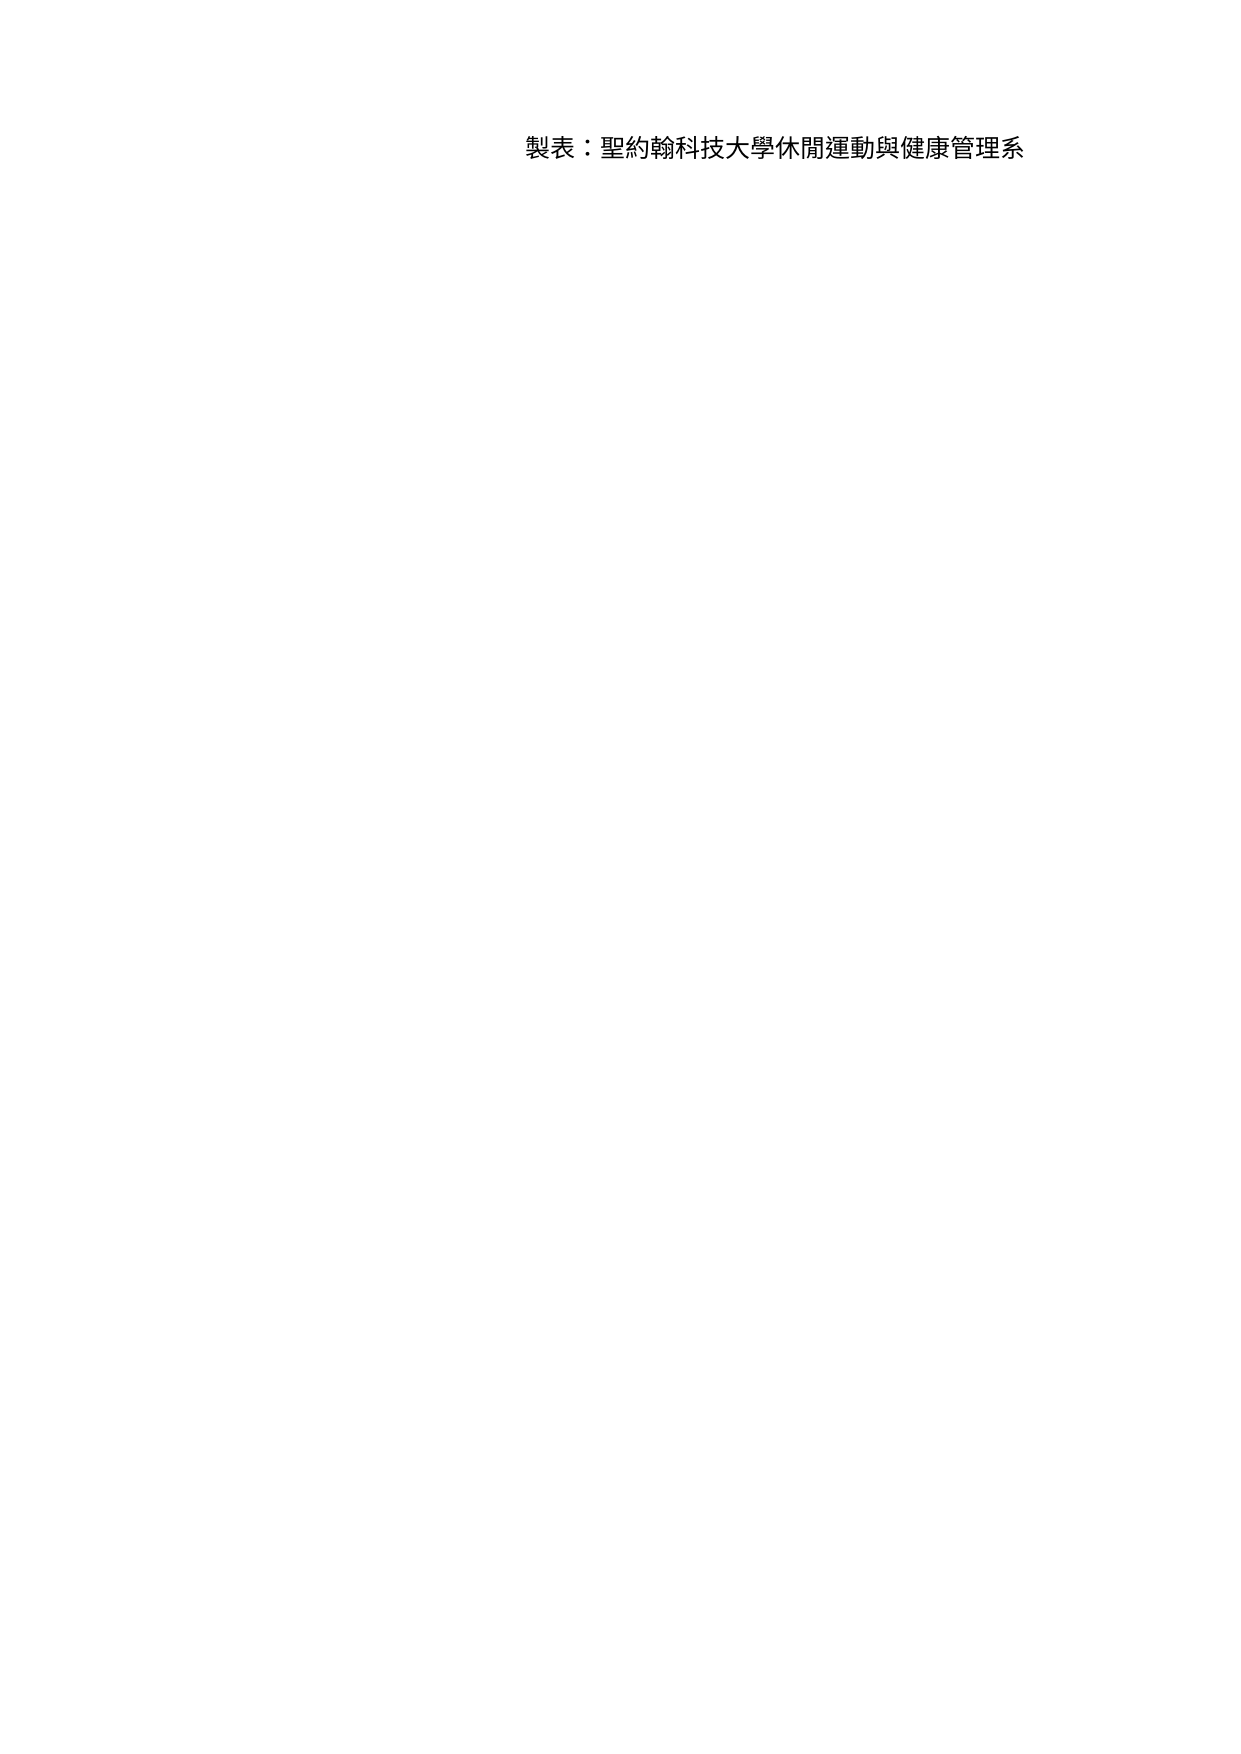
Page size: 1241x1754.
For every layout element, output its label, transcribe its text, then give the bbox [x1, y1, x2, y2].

text 製表：聖約翰科技大學休閒運動與健康管理系 [75, 105, 1219, 168]
